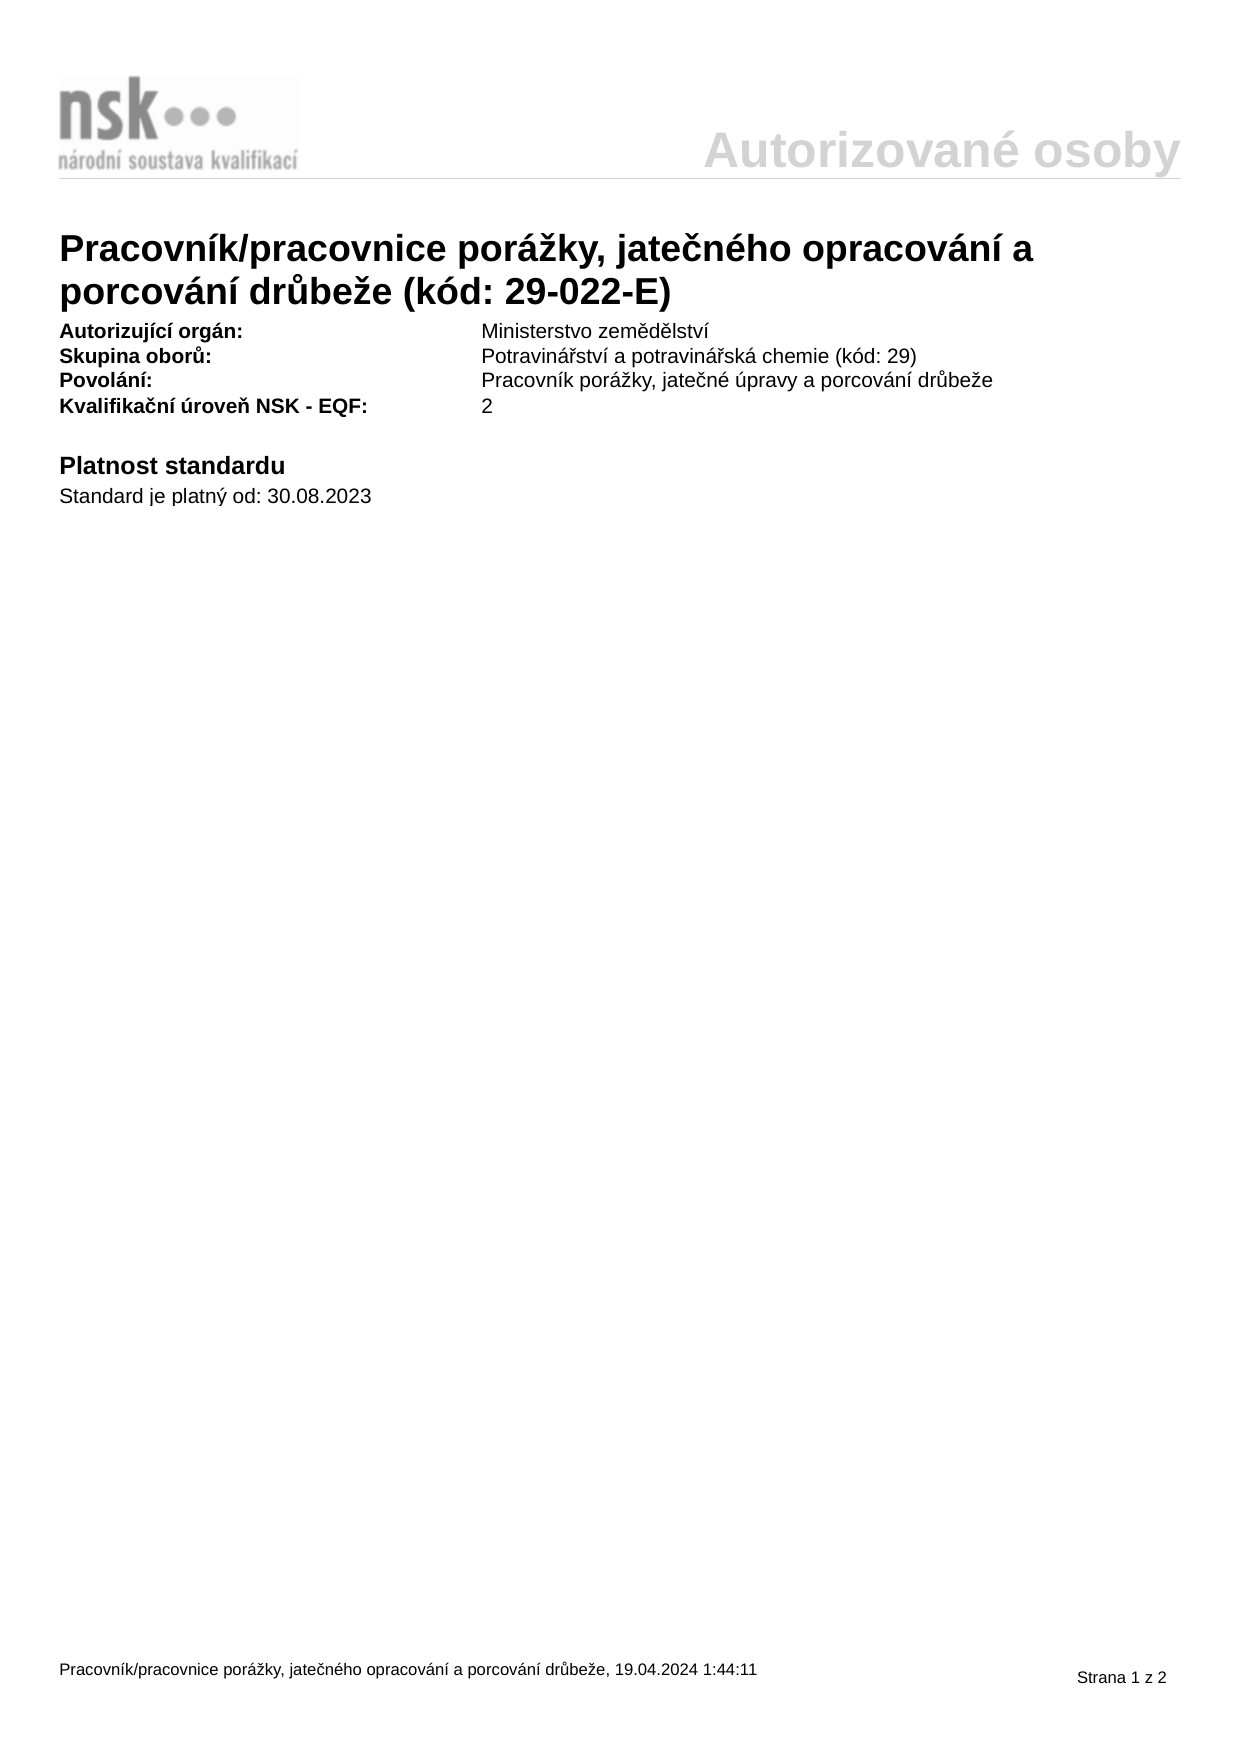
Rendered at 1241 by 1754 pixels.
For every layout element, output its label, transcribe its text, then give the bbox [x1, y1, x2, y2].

table_cell [886, 806, 1167, 1106]
table_cell [618, 418, 626, 447]
table_cell [119, 313, 481, 319]
table_cell [1167, 806, 1181, 1106]
table_cell [626, 1384, 860, 1659]
picture [57, 59, 619, 172]
table_cell [59, 179, 1181, 196]
table_cell [860, 806, 886, 1106]
table_cell [618, 196, 626, 224]
table_cell [626, 196, 860, 224]
table_cell [886, 313, 1167, 319]
table_cell [618, 806, 626, 1106]
table_cell [886, 1384, 1167, 1659]
table_cell [119, 506, 481, 806]
table_cell [59, 506, 119, 806]
table_cell [59, 172, 119, 178]
table_cell [1167, 313, 1181, 319]
table_cell [626, 806, 860, 1106]
table_cell [119, 1106, 481, 1383]
table_cell Ministerstvo zemědělství [481, 319, 1181, 344]
table_header Autorizované osoby [626, 59, 1181, 178]
table_cell [481, 1106, 617, 1383]
table_header [619, 59, 626, 172]
table_cell Kvalifikační úroveň NSK - EQF: [59, 394, 481, 417]
table_cell Pracovník/pracovnice porážky, jatečného opracování a porcování drůbeže (kód: 29-022-E) [59, 224, 1181, 313]
table_cell [1167, 196, 1181, 224]
table_cell [119, 806, 481, 1106]
table_cell [860, 506, 886, 806]
table_cell [886, 418, 1167, 447]
table_cell [886, 1106, 1167, 1383]
table_cell [860, 1106, 886, 1383]
table_cell [1167, 506, 1181, 806]
table_cell [59, 313, 119, 319]
table_cell [618, 172, 626, 178]
table_cell Pracovník/pracovnice porážky, jatečného opracování a porcování drůbeže, 19.04.2024 1:44:11 [59, 1660, 860, 1696]
table_cell [481, 806, 617, 1106]
table_cell [481, 172, 617, 178]
table_cell [481, 506, 617, 806]
table_cell [626, 1106, 860, 1383]
table_cell [626, 418, 860, 447]
table_cell [618, 1384, 626, 1659]
table_cell [59, 1106, 119, 1383]
table_cell Skupina oborů: [59, 344, 481, 368]
table_cell [886, 506, 1167, 806]
table_cell [481, 1384, 617, 1659]
table_cell Pracovník porážky, jatečné úpravy a porcování drůbeže [481, 368, 1181, 393]
table_cell [618, 506, 626, 806]
table_cell [481, 418, 617, 447]
table_cell [119, 418, 481, 447]
table_cell [860, 196, 886, 224]
table_cell [860, 1384, 886, 1659]
table_cell [886, 196, 1167, 224]
table_cell Standard je platný od: 30.08.2023 [59, 484, 1181, 506]
table_cell [860, 313, 886, 319]
table_cell [59, 196, 119, 224]
table_cell [1167, 1660, 1181, 1696]
table_cell [1167, 1384, 1181, 1659]
table_cell Potravinářství a potravinářská chemie (kód: 29) [481, 344, 1181, 368]
table_cell Povolání: [59, 368, 481, 392]
table_cell [119, 172, 481, 178]
table_cell Platnost standardu [59, 448, 1181, 483]
table_cell [59, 806, 119, 1106]
table_cell 2 [481, 394, 1181, 417]
table_cell [626, 506, 860, 806]
table_cell [481, 196, 617, 224]
table_cell Autorizující orgán: [59, 319, 481, 343]
table_cell [119, 1384, 481, 1659]
table_cell [618, 1106, 626, 1383]
table_cell [481, 313, 617, 319]
table_cell Strana 1 z 2 [860, 1660, 1167, 1696]
table_cell [626, 313, 860, 319]
table_cell [618, 313, 626, 319]
table_cell [59, 418, 119, 447]
table_cell [1167, 1106, 1181, 1383]
table_cell [1167, 418, 1181, 447]
table_cell [860, 418, 886, 447]
table_cell [59, 1384, 119, 1659]
table_cell [119, 196, 481, 224]
